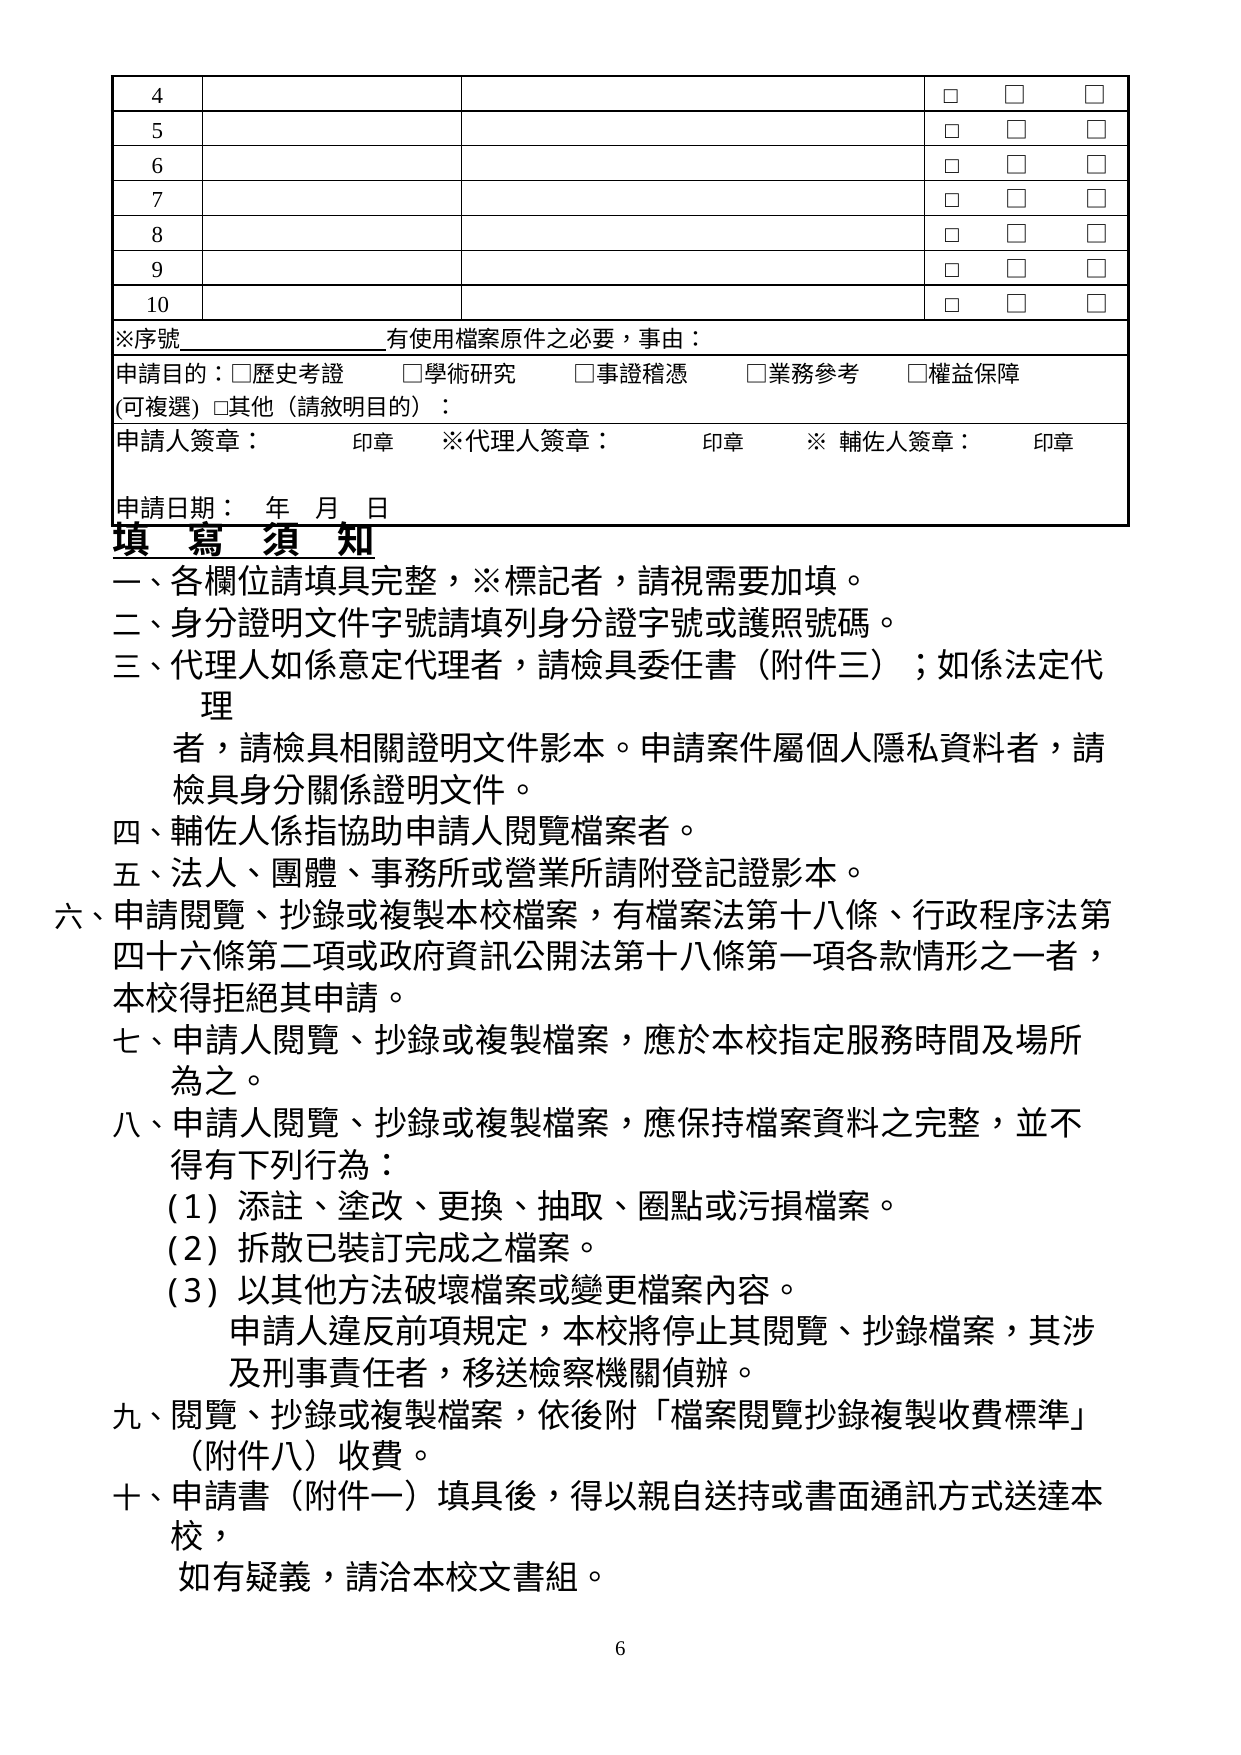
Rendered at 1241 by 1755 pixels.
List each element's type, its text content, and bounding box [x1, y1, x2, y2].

table_cell 9 [114, 251, 202, 284]
text 八、申請人閱覽、抄錄或複製檔案，應保持檔案資料之完整，並不得有下列行為： [112, 1102, 1084, 1185]
text 九、閱覽、抄錄或複製檔案，依後附「檔案閱覽抄錄複製收費標準」（附件八）收費。 [112, 1394, 1128, 1477]
text 如有疑義，請洽本校文書組。 [179, 1556, 1128, 1598]
table_cell [203, 146, 461, 180]
table_cell [203, 251, 461, 284]
table_cell [203, 286, 461, 319]
table_cell 7 [114, 181, 202, 214]
table_cell 5 [114, 112, 202, 145]
text 填 寫 須 知 [112, 527, 1128, 560]
table_cell [462, 112, 924, 145]
table_cell [462, 286, 924, 319]
table_cell [203, 181, 461, 214]
text 七、申請人閱覽、抄錄或複製檔案，應於本校指定服務時間及場所為之。 [112, 1019, 1084, 1102]
table_cell 10 [114, 286, 202, 319]
list 添註、塗改、更換、抽取、圈點或污損檔案。 [162, 1185, 1128, 1227]
text 六、申請閱覽、抄錄或複製本校檔案，有檔案法第十八條、行政程序法第四十六條第二項或政府資訊公開法第十八條第一項各款情形之一者，本校得拒絕其申請。 [54, 894, 1128, 1019]
table_cell □ □ □ [925, 181, 1127, 214]
table_cell [462, 251, 924, 284]
table_cell □ □ □ [925, 216, 1127, 249]
text 四、輔佐人係指協助申請人閱覽檔案者。 [112, 810, 1128, 852]
table_cell 申請人簽章： 印章 ※代理人簽章： 印章 ※ 輔佐人簽章： 印章 申請日期： 年 月 日 [114, 424, 1127, 524]
table_cell □ □ □ [925, 146, 1127, 180]
table_cell □ □ □ [925, 112, 1127, 145]
table_cell [462, 146, 924, 180]
text 一、各欄位請填具完整，※標記者，請視需要加填。 [112, 560, 1128, 602]
text 三、代理人如係意定代理者，請檢具委任書（附件三）；如係法定代理 [112, 644, 1128, 727]
table_cell [203, 216, 461, 249]
list 拆散已裝訂完成之檔案。 [162, 1227, 1128, 1269]
table_cell □ □ □ [925, 286, 1127, 319]
table_cell [462, 77, 924, 110]
table_cell ※序號 有使用檔案原件之必要，事由： [114, 321, 1127, 354]
text 二、身分證明文件字號請填列身分證字號或護照號碼。 [112, 602, 1128, 644]
text 五、法人、團體、事務所或營業所請附登記證影本。 [112, 852, 1128, 894]
table_cell [203, 112, 461, 145]
table_cell [462, 181, 924, 214]
table_cell 申請目的：□歷史考證 □學術研究 □事證稽憑 □業務參考 □權益保障 (可複選) □其他（請敘明目的）： [114, 356, 1127, 422]
text 者，請檢具相關證明文件影本。申請案件屬個人隱私資料者，請檢具身分關係證明文件。 [173, 727, 1128, 810]
table_cell □ □ □ [925, 77, 1127, 110]
table_cell 8 [114, 216, 202, 249]
text 十、申請書（附件一）填具後，得以親自送持或書面通訊方式送達本校， [112, 1477, 1128, 1556]
table_cell [203, 77, 461, 110]
table_cell [462, 216, 924, 249]
table_cell 6 [114, 146, 202, 180]
text 申請人違反前項規定，本校將停止其閱覽、抄錄檔案，其涉及刑事責任者，移送檢察機關偵辦。 [229, 1310, 1128, 1394]
table_cell 4 [114, 77, 202, 110]
list 以其他方法破壞檔案或變更檔案內容。 [162, 1269, 1128, 1310]
table_cell □ □ □ [925, 251, 1127, 284]
